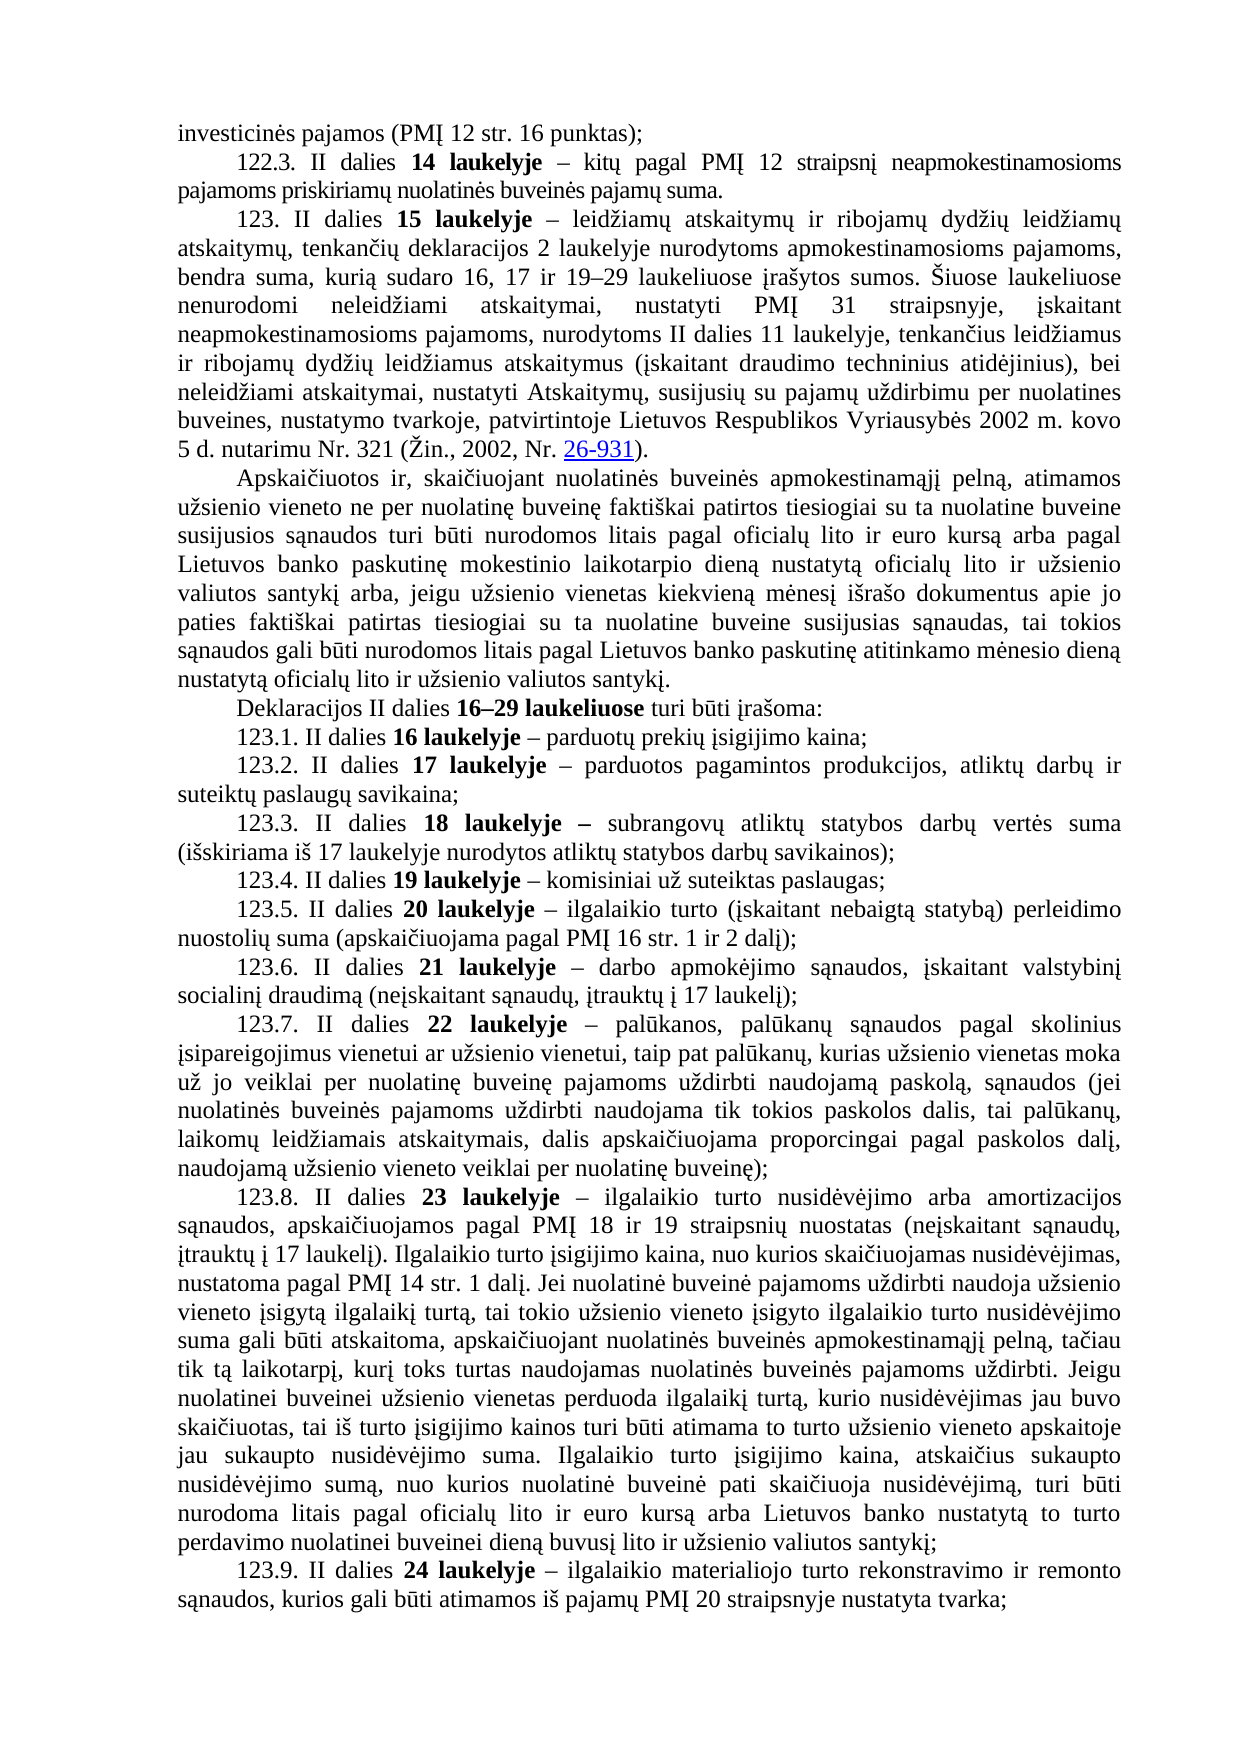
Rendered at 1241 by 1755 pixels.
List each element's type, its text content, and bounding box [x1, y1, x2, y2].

text 122.3. II dalies 14 laukelyje – kitų pagal PMĮ 12 straipsnį neapmokestinamosioms pajamoms priskiriamų nuolatinės buveinės pajamų suma. [177, 147, 1122, 204]
text 123.3. II dalies 18 laukelyje – subrangovų atliktų statybos darbų vertės suma (išskiriama iš 17 laukelyje nurodytos atliktų statybos darbų savikainos); [177, 808, 1122, 866]
text investicinės pajamos (PMĮ 12 str. 16 punktas); [177, 118, 1122, 147]
text 123.6. II dalies 21 laukelyje – darbo apmokėjimo sąnaudos, įskaitant valstybinį socialinį draudimą (neįskaitant sąnaudų, įtrauktų į 17 laukelį); [177, 952, 1122, 1009]
text Apskaičiuotos ir, skaičiuojant nuolatinės buveinės apmokestinamąjį pelną, atimamos užsienio vieneto ne per nuolatinę buveinę faktiškai patirtos tiesiogiai su ta nuolatine buveine susijusios sąnaudos turi būti nurodomos litais pagal oficialų lito ir euro kursą arba pagal Lietuvos banko paskutinę mokestinio laikotarpio dieną nustatytą oficialų lito ir užsienio valiutos santykį arba, jeigu užsienio vienetas kiekvieną mėnesį išrašo dokumentus apie jo paties faktiškai patirtas tiesiogiai su ta nuolatine buveine susijusias sąnaudas, tai tokios sąnaudos gali būti nurodomos litais pagal Lietuvos banko paskutinę atitinkamo mėnesio dieną nustatytą oficialų lito ir užsienio valiutos santykį. [177, 463, 1122, 693]
text 123.9. II dalies 24 laukelyje – ilgalaikio materialiojo turto rekonstravimo ir remonto sąnaudos, kurios gali būti atimamos iš pajamų PMĮ 20 straipsnyje nustatyta tvarka; [177, 1556, 1122, 1613]
text 123.2. II dalies 17 laukelyje – parduotos pagamintos produkcijos, atliktų darbų ir suteiktų paslaugų savikaina; [177, 751, 1122, 808]
text 123.4. II dalies 19 laukelyje – komisiniai už suteiktas paslaugas; [177, 866, 1122, 894]
text 123.7. II dalies 22 laukelyje – palūkanos, palūkanų sąnaudos pagal skolinius įsipareigojimus vienetui ar užsienio vienetui, taip pat palūkanų, kurias užsienio vienetas moka už jo veiklai per nuolatinę buveinę pajamoms uždirbti naudojamą paskolą, sąnaudos (jei nuolatinės buveinės pajamoms uždirbti naudojama tik tokios paskolos dalis, tai palūkanų, laikomų leidžiamais atskaitymais, dalis apskaičiuojama proporcingai pagal paskolos dalį, naudojamą užsienio vieneto veiklai per nuolatinę buveinę); [177, 1009, 1122, 1182]
text 123.5. II dalies 20 laukelyje – ilgalaikio turto (įskaitant nebaigtą statybą) perleidimo nuostolių suma (apskaičiuojama pagal PMĮ 16 str. 1 ir 2 dalį); [177, 894, 1122, 952]
text 123. II dalies 15 laukelyje – leidžiamų atskaitymų ir ribojamų dydžių leidžiamų atskaitymų, tenkančių deklaracijos 2 laukelyje nurodytoms apmokestinamosioms pajamoms, bendra suma, kurią sudaro 16, 17 ir 19–29 laukeliuose įrašytos sumos. Šiuose laukeliuose nenurodomi neleidžiami atskaitymai, nustatyti PMĮ 31 straipsnyje, įskaitant neapmokestinamosioms pajamoms, nurodytoms II dalies 11 laukelyje, tenkančius leidžiamus ir ribojamų dydžių leidžiamus atskaitymus (įskaitant draudimo techninius atidėjinius), bei neleidžiami atskaitymai, nustatyti Atskaitymų, susijusių su pajamų uždirbimu per nuolatines buveines, nustatymo tvarkoje, patvirtintoje Lietuvos Respublikos Vyriausybės 2002 m. kovo 5 d. nutarimu Nr. 321 (Žin., 2002, Nr. 26-931). [177, 204, 1122, 463]
text 123.8. II dalies 23 laukelyje – ilgalaikio turto nusidėvėjimo arba amortizacijos sąnaudos, apskaičiuojamos pagal PMĮ 18 ir 19 straipsnių nuostatas (neįskaitant sąnaudų, įtrauktų į 17 laukelį). Ilgalaikio turto įsigijimo kaina, nuo kurios skaičiuojamas nusidėvėjimas, nustatoma pagal PMĮ 14 str. 1 dalį. Jei nuolatinė buveinė pajamoms uždirbti naudoja užsienio vieneto įsigytą ilgalaikį turtą, tai tokio užsienio vieneto įsigyto ilgalaikio turto nusidėvėjimo suma gali būti atskaitoma, apskaičiuojant nuolatinės buveinės apmokestinamąjį pelną, tačiau tik tą laikotarpį, kurį toks turtas naudojamas nuolatinės buveinės pajamoms uždirbti. Jeigu nuolatinei buveinei užsienio vienetas perduoda ilgalaikį turtą, kurio nusidėvėjimas jau buvo skaičiuotas, tai iš turto įsigijimo kainos turi būti atimama to turto užsienio vieneto apskaitoje jau sukaupto nusidėvėjimo suma. Ilgalaikio turto įsigijimo kaina, atskaičius sukaupto nusidėvėjimo sumą, nuo kurios nuolatinė buveinė pati skaičiuoja nusidėvėjimą, turi būti nurodoma litais pagal oficialų lito ir euro kursą arba Lietuvos banko nustatytą to turto perdavimo nuolatinei buveinei dieną buvusį lito ir užsienio valiutos santykį; [177, 1182, 1122, 1556]
text Deklaracijos II dalies 16–29 laukeliuose turi būti įrašoma: [177, 693, 1122, 722]
text 123.1. II dalies 16 laukelyje – parduotų prekių įsigijimo kaina; [177, 722, 1122, 751]
